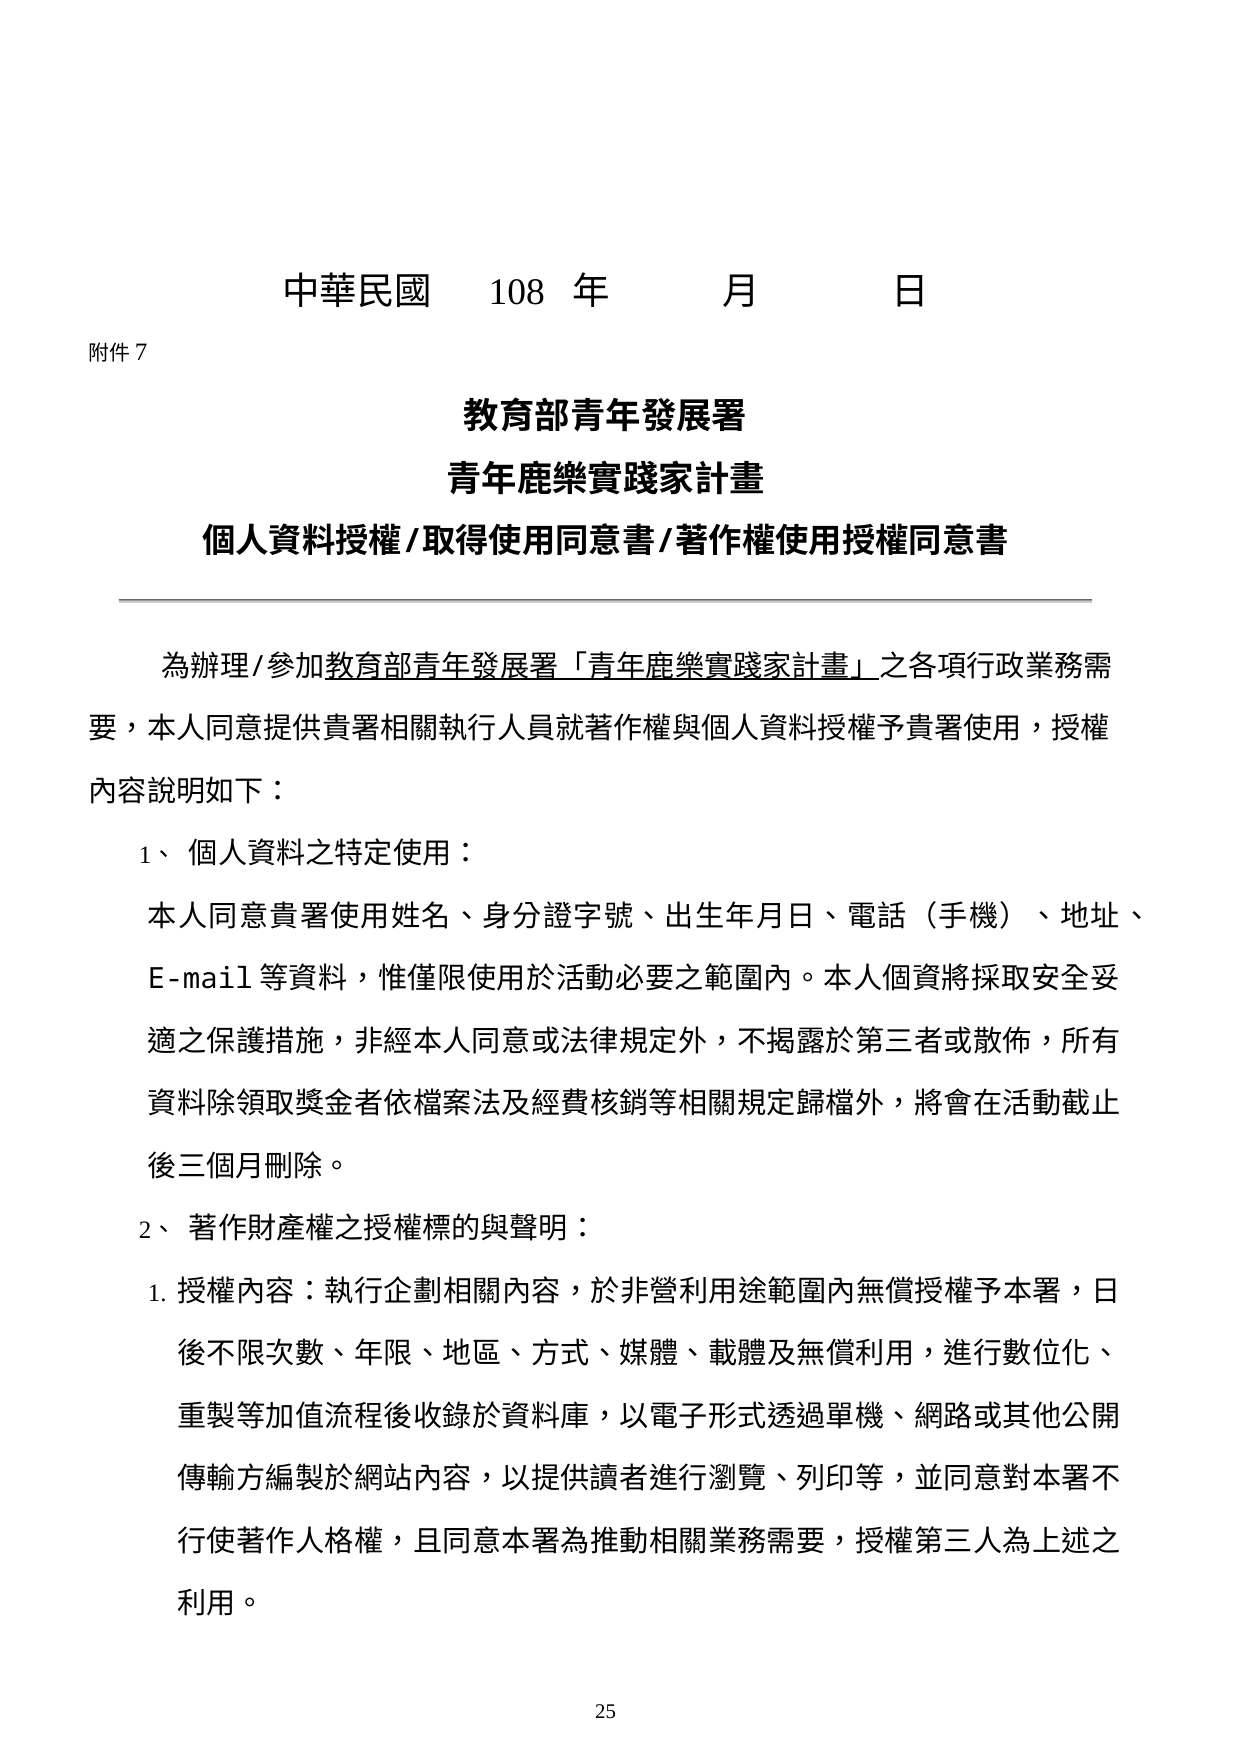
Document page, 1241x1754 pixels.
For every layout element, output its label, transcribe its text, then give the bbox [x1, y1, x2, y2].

text 個人資料授權/取得使用同意書/著作權使用授權同意書 [89, 497, 1122, 559]
list 著作財產權之授權標的與聲明： [139, 1184, 1122, 1247]
text 青年鹿樂實踐家計畫 [89, 434, 1122, 497]
list 個人資料之特定使用： [139, 809, 1122, 872]
text 教育部青年發展署 [89, 372, 1122, 434]
text 附件7 [89, 309, 1122, 372]
text 為辦理/參加教育部青年發展署「青年鹿樂實踐家計畫」之各項行政業務需要，本人同意提供貴署相關執行人員就著作權與個人資料授權予貴署使用，授權內容說明如下： [88, 622, 1122, 809]
list 授權內容：執行企劃相關內容，於非營利用途範圍內無償授權予本署，日後不限次數、年限、地區、方式、媒體、載體及無償利用，進行數位化、重製等加值流程後收錄於資料庫，以電子形式透過單機、網路或其他公開傳輸方編製於網站內容，以提供讀者進行瀏覽、列印等，並同意對本署不行使著作人格權，且同意本署為推動相關業務需要，授權第三人為上述之利用。 [148, 1247, 1122, 1622]
text 本人同意貴署使用姓名、身分證字號、出生年月日、電話（手機）、地址、E-mail等資料，惟僅限使用於活動必要之範圍內。本人個資將採取安全妥適之保護措施，非經本人同意或法律規定外，不揭露於第三者或散佈，所有資料除領取獎金者依檔案法及經費核銷等相關規定歸檔外，將會在活動截止後三個月刪除。 [148, 872, 1122, 1184]
text 中華民國 108 年 月 日 [89, 247, 1122, 309]
